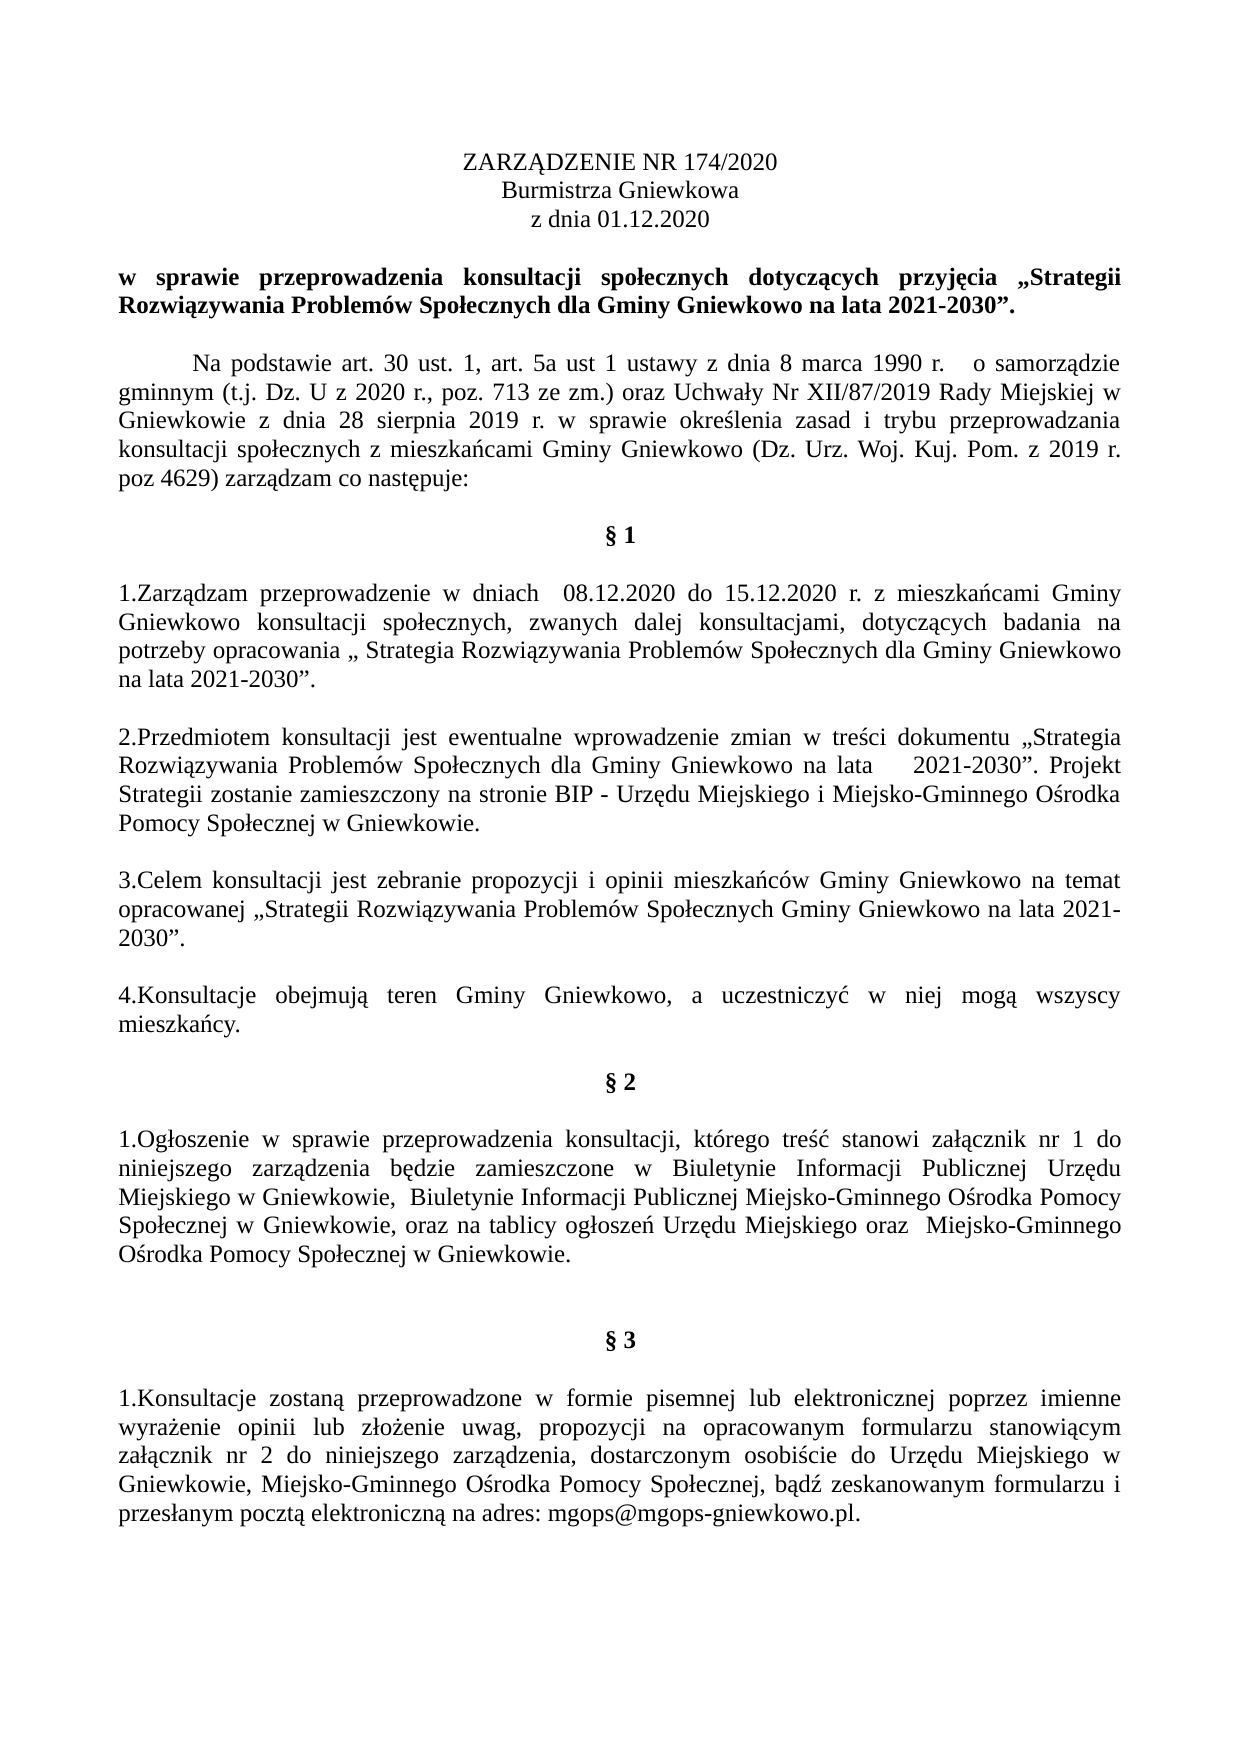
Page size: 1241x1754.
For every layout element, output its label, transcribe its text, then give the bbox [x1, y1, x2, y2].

text § 1 [118, 521, 1122, 549]
list Konsultacje zostaną przeprowadzone w formie pisemnej lub elektronicznej poprzez imienne wyrażenie opinii lub złożenie uwag, propozycji na opracowanym formularzu stanowiącym załącznik nr 2 do niniejszego zarządzenia, dostarczonym osobiście do Urzędu Miejskiego w Gniewkowie, Miejsko-Gminnego Ośrodka Pomocy Społecznej, bądź zeskanowanym formularzu i przesłanym pocztą elektroniczną na adres: mgops@mgops-gniewkowo.pl. [118, 1383, 1122, 1527]
text § 3 [118, 1326, 1122, 1354]
text Burmistrza Gniewkowa [118, 176, 1122, 204]
list Zarządzam przeprowadzenie w dniach 08.12.2020 do 15.12.2020 r. z mieszkańcami Gminy Gniewkowo konsultacji społecznych, zwanych dalej konsultacjami, dotyczących badania na potrzeby opracowania „ Strategia Rozwiązywania Problemów Społecznych dla Gminy Gniewkowo na lata 2021-2030”. [118, 578, 1122, 693]
text § 2 [118, 1067, 1122, 1096]
list Celem konsultacji jest zebranie propozycji i opinii mieszkańców Gminy Gniewkowo na temat opracowanej „Strategii Rozwiązywania Problemów Społecznych Gminy Gniewkowo na lata 2021-2030”. [118, 866, 1122, 952]
list Przedmiotem konsultacji jest ewentualne wprowadzenie zmian w treści dokumentu „Strategia Rozwiązywania Problemów Społecznych dla Gminy Gniewkowo na lata 2021-2030”. Projekt Strategii zostanie zamieszczony na stronie BIP - Urzędu Miejskiego i Miejsko-Gminnego Ośrodka Pomocy Społecznej w Gniewkowie. [118, 722, 1122, 837]
text z dnia 01.12.2020 [118, 204, 1122, 233]
text ZARZĄDZENIE NR 174/2020 [118, 147, 1122, 176]
text Na podstawie art. 30 ust. 1, art. 5a ust 1 ustawy z dnia 8 marca 1990 r. o samorządzie gminnym (t.j. Dz. U z 2020 r., poz. 713 ze zm.) oraz Uchwały Nr XII/87/2019 Rady Miejskiej w Gniewkowie z dnia 28 sierpnia 2019 r. w sprawie określenia zasad i trybu przeprowadzania konsultacji społecznych z mieszkańcami Gminy Gniewkowo (Dz. Urz. Woj. Kuj. Pom. z 2019 r. poz 4629) zarządzam co następuje: [118, 348, 1122, 492]
list Ogłoszenie w sprawie przeprowadzenia konsultacji, którego treść stanowi załącznik nr 1 do niniejszego zarządzenia będzie zamieszczone w Biuletynie Informacji Publicznej Urzędu Miejskiego w Gniewkowie, Biuletynie Informacji Publicznej Miejsko-Gminnego Ośrodka Pomocy Społecznej w Gniewkowie, oraz na tablicy ogłoszeń Urzędu Miejskiego oraz Miejsko-Gminnego Ośrodka Pomocy Społecznej w Gniewkowie. [118, 1124, 1122, 1268]
text w sprawie przeprowadzenia konsultacji społecznych dotyczących przyjęcia „Strategii Rozwiązywania Problemów Społecznych dla Gminy Gniewkowo na lata 2021-2030”. [118, 262, 1122, 319]
list Konsultacje obejmują teren Gminy Gniewkowo, a uczestniczyć w niej mogą wszyscy mieszkańcy. [118, 981, 1122, 1038]
